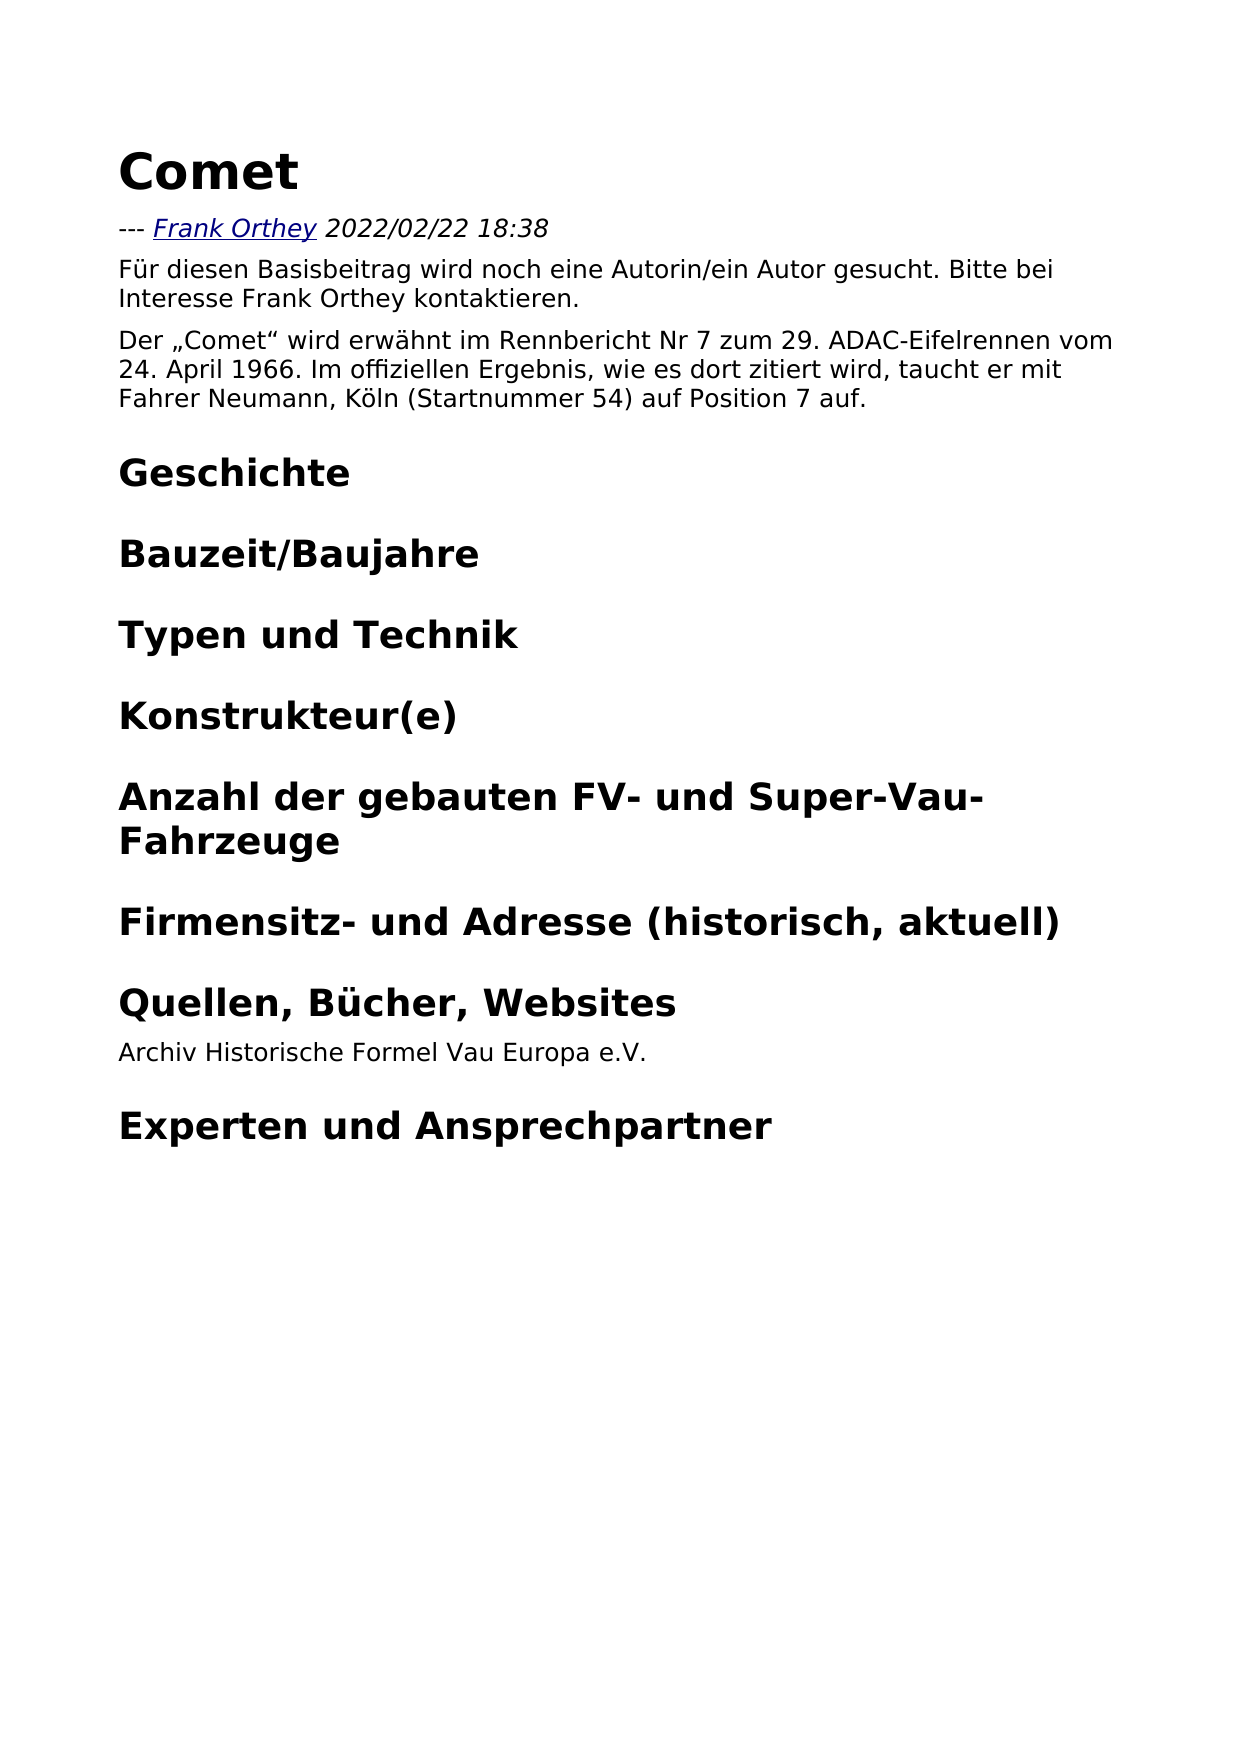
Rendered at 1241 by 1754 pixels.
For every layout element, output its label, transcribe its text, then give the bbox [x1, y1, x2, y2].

subtitle Firmensitz- und Adresse (historisch, aktuell) [118, 901, 1122, 944]
subtitle Comet [118, 143, 1122, 201]
subtitle Konstrukteur(e) [118, 695, 1122, 738]
subtitle Bauzeit/Baujahre [118, 532, 1122, 576]
subtitle Anzahl der gebauten FV- und Super-Vau-Fahrzeuge [118, 776, 1122, 863]
text Für diesen Basisbeitrag wird noch eine Autorin/ein Autor gesucht. Bitte bei Interesse Frank Orthey kontaktieren. [118, 256, 1122, 314]
text Archiv Historische Formel Vau Europa e.V. [118, 1038, 1122, 1067]
subtitle Typen und Technik [118, 614, 1122, 657]
text --- Frank Orthey 2022/02/22 18:38 [118, 214, 1122, 243]
subtitle Geschichte [118, 451, 1122, 495]
text Der „Comet“ wird erwähnt im Rennbericht Nr 7 zum 29. ADAC-Eifelrennen vom 24. April 1966. Im offiziellen Ergebnis, wie es dort zitiert wird, taucht er mit Fahrer Neumann, Köln (Startnummer 54) auf Position 7 auf. [118, 326, 1122, 414]
subtitle Quellen, Bücher, Websites [118, 982, 1122, 1026]
subtitle Experten und Ansprechpartner [118, 1105, 1122, 1148]
